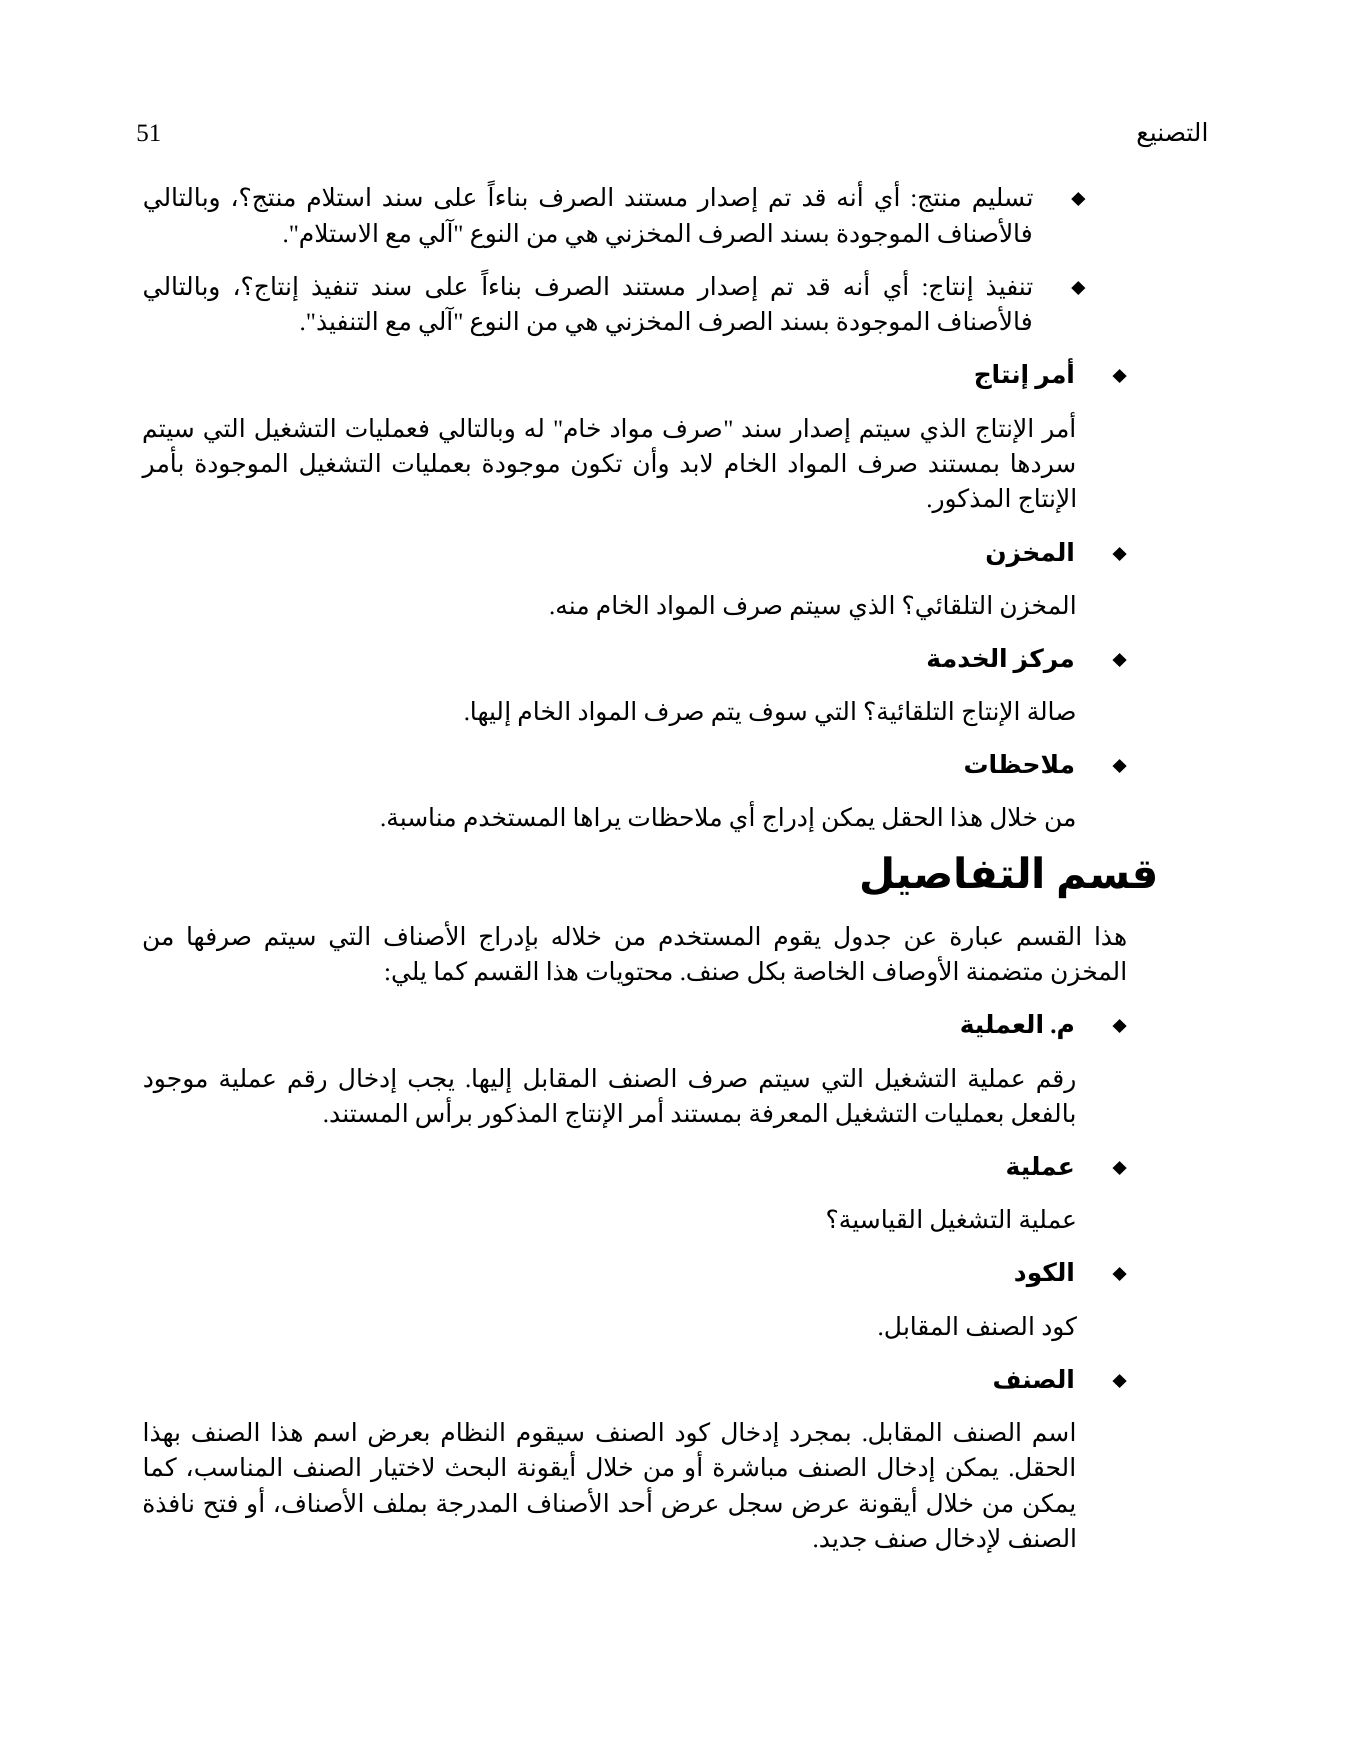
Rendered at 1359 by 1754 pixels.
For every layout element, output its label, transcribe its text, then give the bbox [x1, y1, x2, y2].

list تنفيذ إنتاج: أي أنه قد تم إصدار مستند الصرف بناءاً على سند تنفيذ إنتاج؟، وبالتالي فالأصناف الموجودة بسند الصرف المخزني هي من النوع "آلي مع التنفيذ". [142, 265, 1071, 336]
list ملاحظات [142, 743, 1113, 779]
list عملية [142, 1146, 1113, 1181]
text رقم عملية التشغيل التي سيتم صرف الصنف المقابل إليها. يجب إدخال رقم عملية موجود بالفعل بعمليات التشغيل المعرفة بمستند أمر الإنتاج المذكور برأس المستند. [142, 1057, 1077, 1128]
list الصنف [142, 1358, 1113, 1393]
text قسم التفاصيل [142, 850, 1169, 898]
text هذا القسم عبارة عن جدول يقوم المستخدم من خلاله بإدراج الأصناف التي سيتم صرفها من المخزن متضمنة الأوصاف الخاصة بكل صنف. محتويات هذا القسم كما يلي: [142, 915, 1128, 986]
text المخزن التلقائي؟ الذي سيتم صرف المواد الخام منه. [142, 584, 1077, 619]
text صالة الإنتاج التلقائية؟ التي سوف يتم صرف المواد الخام إليها. [142, 690, 1077, 726]
list المخزن [142, 531, 1113, 566]
list الكود [142, 1252, 1113, 1287]
text من خلال هذا الحقل يمكن إدراج أي ملاحظات يراها المستخدم مناسبة. [142, 797, 1077, 832]
list أمر إنتاج [142, 354, 1113, 389]
list تسليم منتج: أي أنه قد تم إصدار مستند الصرف بناءاً على سند استلام منتج؟، وبالتالي فالأصناف الموجودة بسند الصرف المخزني هي من النوع "آلي مع الاستلام". [142, 177, 1071, 248]
list م. العملية [142, 1004, 1113, 1039]
text عملية التشغيل القياسية؟ [142, 1199, 1077, 1234]
text كود الصنف المقابل. [142, 1305, 1077, 1340]
list مركز الخدمة [142, 637, 1113, 673]
text اسم الصنف المقابل. بمجرد إدخال كود الصنف سيقوم النظام بعرض اسم هذا الصنف بهذا الحقل. يمكن إدخال الصنف مباشرة أو من خلال أيقونة البحث لاختيار الصنف المناسب، كما يمكن من خلال أيقونة عرض سجل عرض أحد الأصناف المدرجة بملف الأصناف، أو فتح نافذة الصنف لإدخال صنف جديد. [142, 1411, 1077, 1553]
text أمر الإنتاج الذي سيتم إصدار سند "صرف مواد خام" له وبالتالي فعمليات التشغيل التي سيتم سردها بمستند صرف المواد الخام لابد وأن تكون موجودة بعمليات التشغيل الموجودة بأمر الإنتاج المذكور. [142, 407, 1077, 513]
